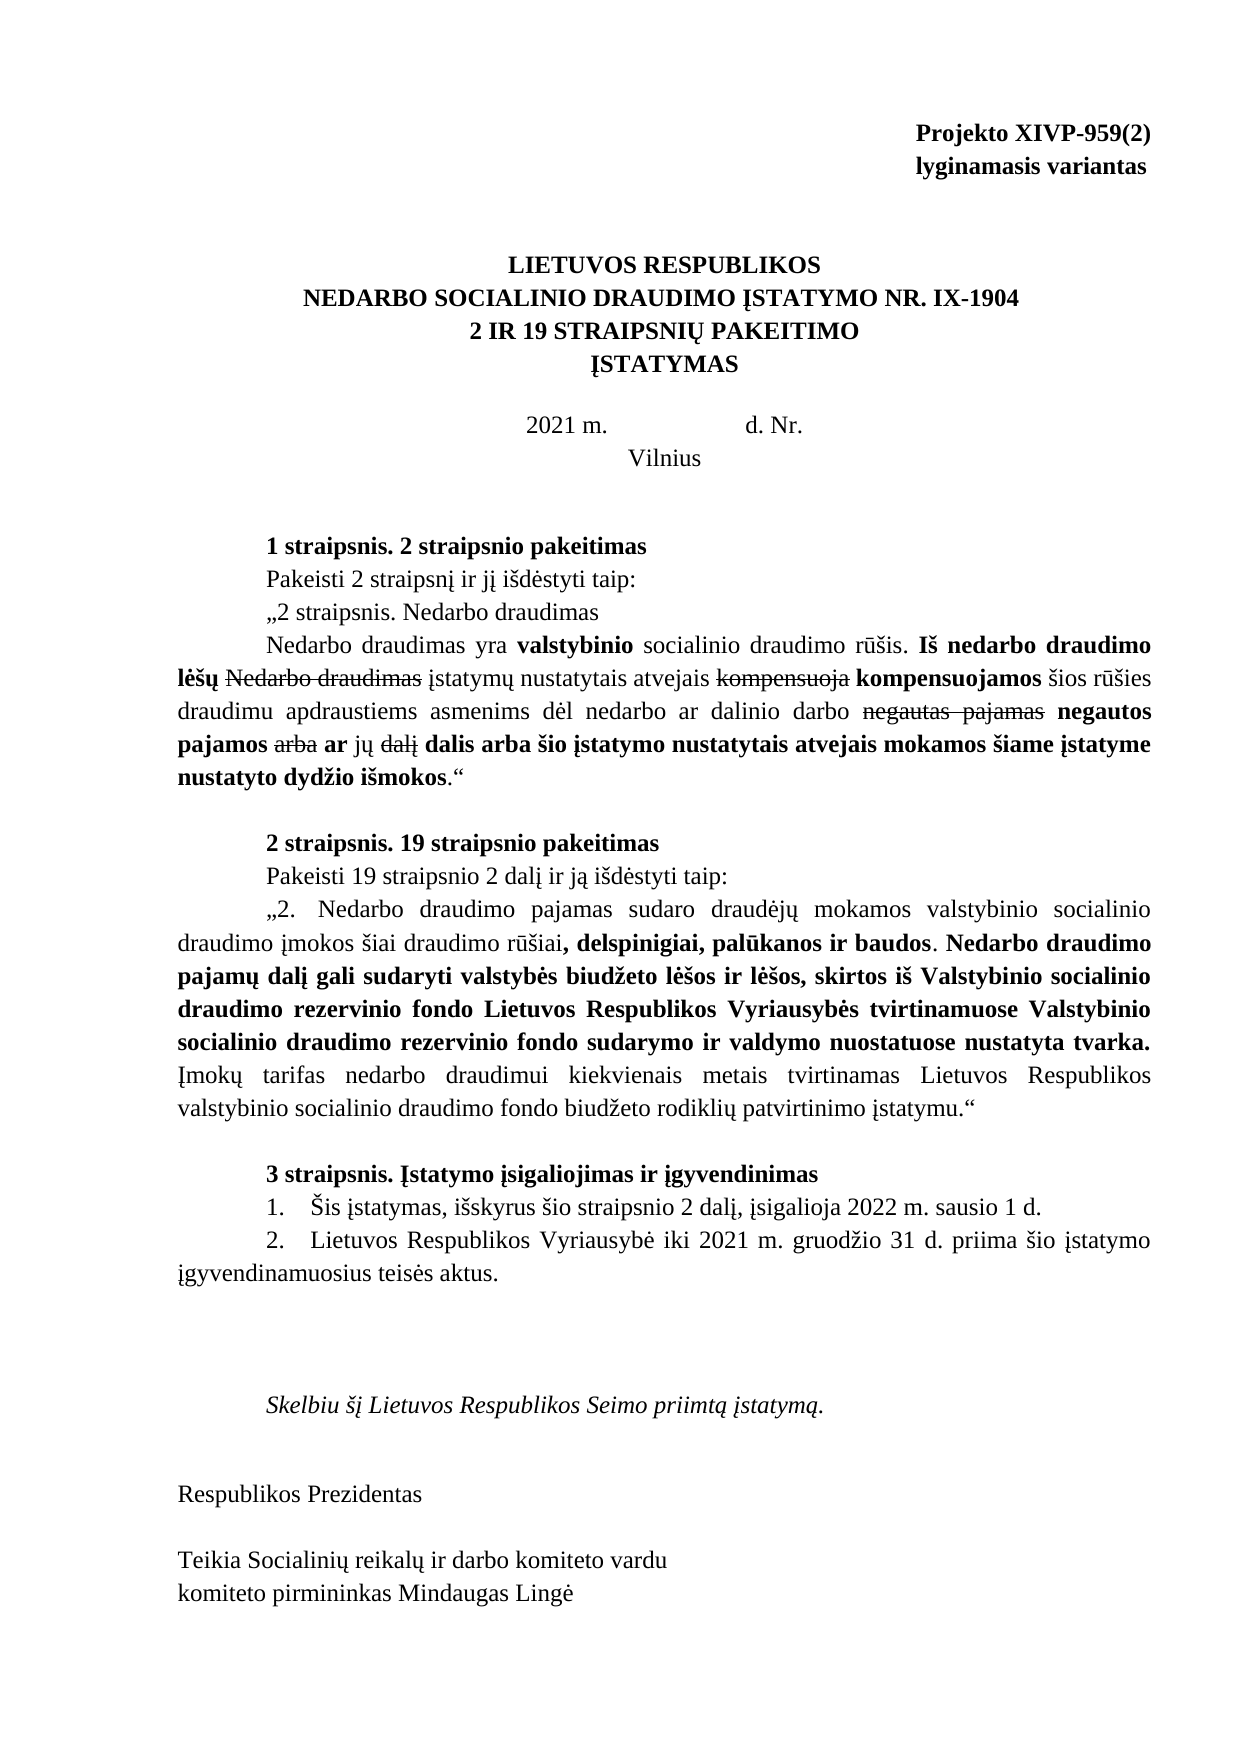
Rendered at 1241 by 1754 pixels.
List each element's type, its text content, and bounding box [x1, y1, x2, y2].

text Nedarbo draudimas yra valstybinio socialinio draudimo rūšis. Iš nedarbo draudimo lėšų Nedarbo draudimas įstatymų nustatytais atvejais kompensuoja kompensuojamos šios rūšies draudimu apdraustiems asmenims dėl nedarbo ar dalinio darbo negautas pajamas negautos pajamos arba ar jų dalį dalis arba šio įstatymo nustatytais atvejais mokamos šiame įstatyme nustatyto dydžio išmokos.“ [177, 630, 1152, 791]
text Pakeisti 19 straipsnio 2 dalį ir ją išdėstyti taip: [177, 861, 1152, 890]
text 2021 m. d. Nr. [177, 410, 1152, 439]
list Lietuvos Respublikos Vyriausybė iki 2021 m. gruodžio 31 d. priima šio įstatymo įgyvendinamuosius teisės aktus. [177, 1225, 1152, 1287]
text komiteto pirmininkas Mindaugas Lingė [177, 1578, 1208, 1607]
text Projekto XIVP-959(2) [916, 118, 1152, 147]
text LIETUVOS RESPUBLIKOS [177, 250, 1152, 279]
text Vilnius [177, 443, 1152, 472]
text lyginamasis variantas [916, 151, 1152, 180]
text ĮSTATYMAS [177, 349, 1152, 378]
text 2 straipsnis. 19 straipsnio pakeitimas [177, 828, 1152, 857]
text Respublikos Prezidentas [177, 1479, 1208, 1507]
text „2. Nedarbo draudimo pajamas sudaro draudėjų mokamos valstybinio socialinio draudimo įmokos šiai draudimo rūšiai, delspinigiai, palūkanos ir baudos. Nedarbo draudimo pajamų dalį gali sudaryti valstybės biudžeto lėšos ir lėšos, skirtos iš Valstybinio socialinio draudimo rezervinio fondo Lietuvos Respublikos Vyriausybės tvirtinamuose Valstybinio socialinio draudimo rezervinio fondo sudarymo ir valdymo nuostatuose nustatyta tvarka. Įmokų tarifas nedarbo draudimui kiekvienais metais tvirtinamas Lietuvos Respublikos valstybinio socialinio draudimo fondo biudžeto rodiklių patvirtinimo įstatymu.“ [177, 894, 1152, 1122]
text Pakeisti 2 straipsnį ir jį išdėstyti taip: [177, 564, 1152, 593]
text Skelbiu šį Lietuvos Respublikos Seimo priimtą įstatymą. [177, 1391, 1208, 1419]
text 3 straipsnis. Įstatymo įsigaliojimas ir įgyvendinimas [177, 1159, 1152, 1188]
text 1 straipsnis. 2 straipsnio pakeitimas [177, 531, 1152, 560]
text „2 straipsnis. Nedarbo draudimas [177, 597, 1152, 626]
text NEDARBO SOCIALINIO DRAUDIMO ĮSTATYMO NR. IX-1904 [177, 283, 1152, 312]
text Teikia Socialinių reikalų ir darbo komiteto vardu [177, 1545, 1208, 1573]
text 2 IR 19 STRAIPSNIŲ PAKEITIMO [177, 316, 1152, 345]
list Šis įstatymas, išskyrus šio straipsnio 2 dalį, įsigalioja 2022 m. sausio 1 d. [266, 1192, 1152, 1221]
